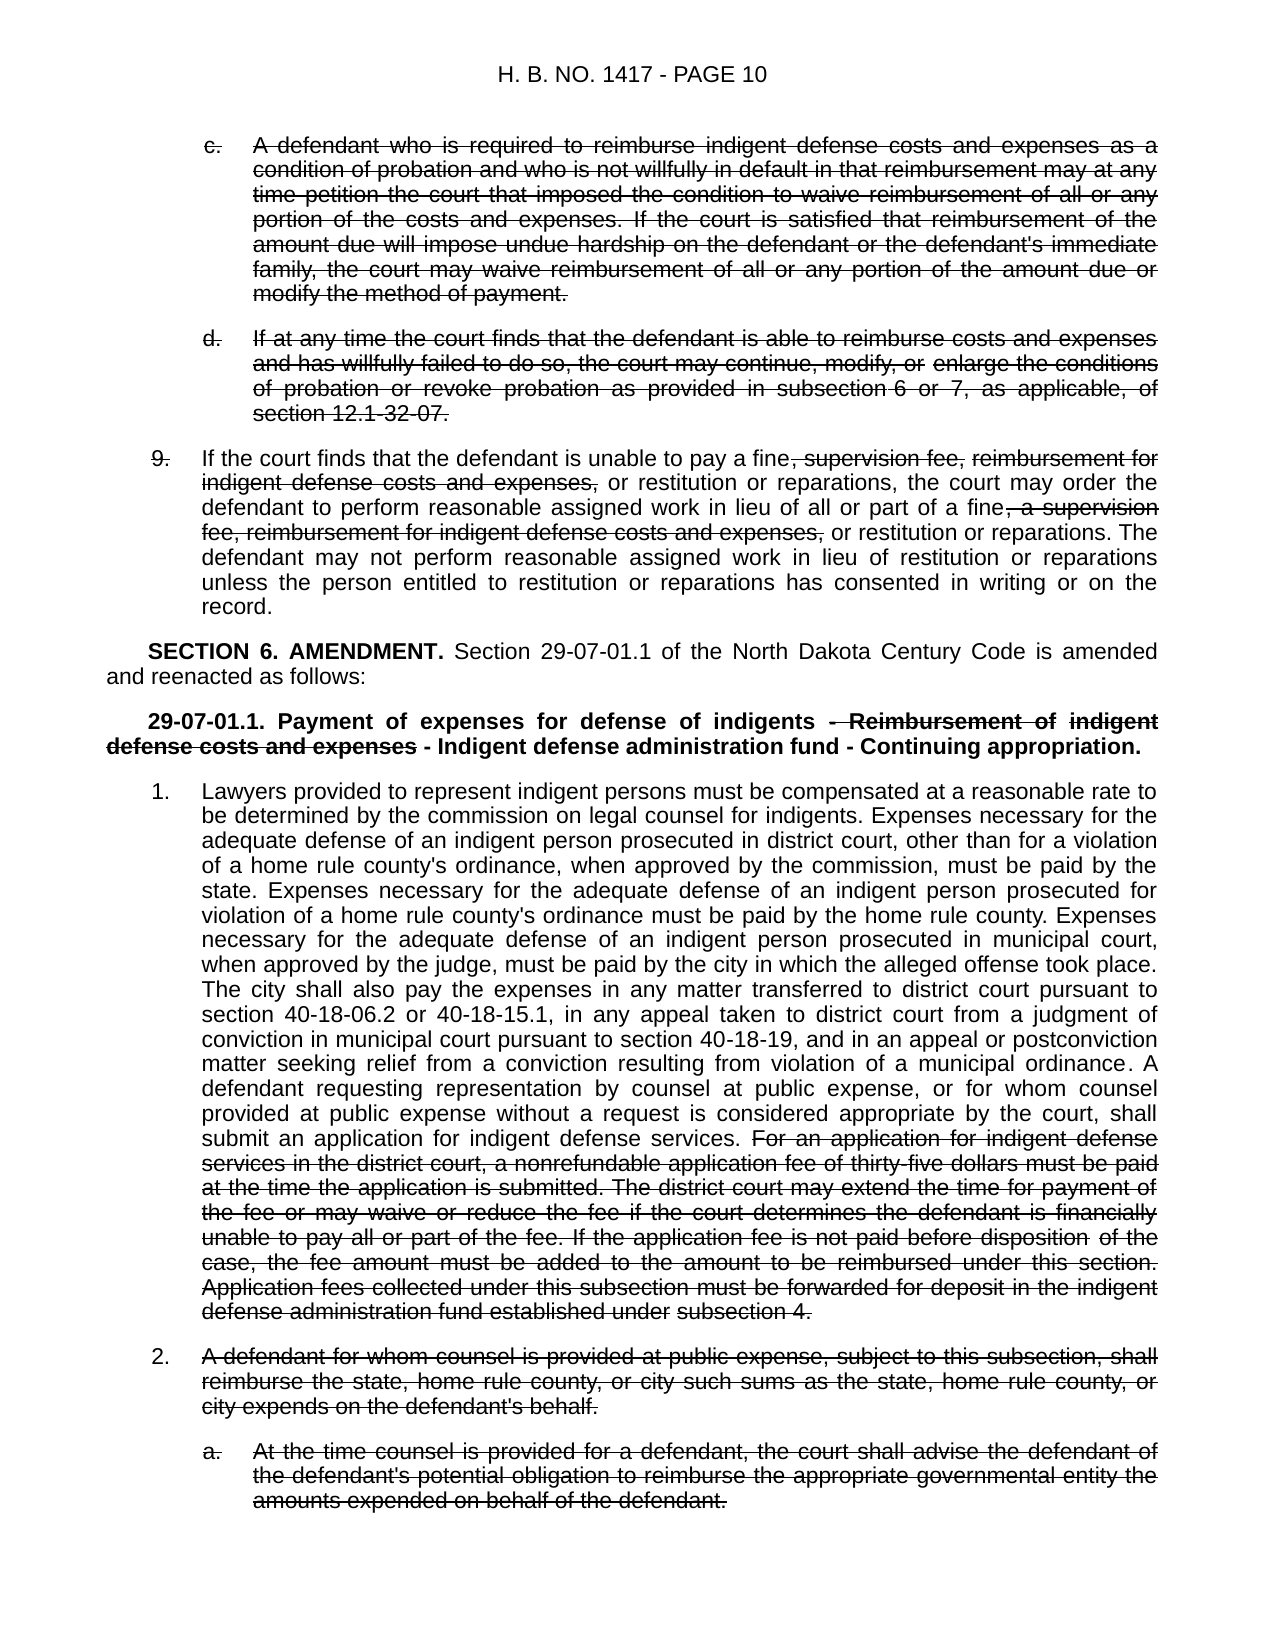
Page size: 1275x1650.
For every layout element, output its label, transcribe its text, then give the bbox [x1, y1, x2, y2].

subtitle 29‑07‑01.1. Payment of expenses for defense of indigents ‑ Reimbursement of indigent defense costs and expenses ‑ Indigent defense administration fund ‑ Continuing appropriation. [106, 709, 1158, 759]
text c. A defendant who is required to reimburse indigent defense costs and expenses as a condition of probation and who is not willfully in default in that reimbursement may at any time petition the court that imposed the condition to waive reimbursement of all or any portion of the costs and expenses. If the court is satisfied that reimbursement of the amount due will impose undue hardship on the defendant or the defendant's immediate family, the court may waive reimbursement of all or any portion of the amount due or modify the method of payment. [106, 133, 1158, 307]
text 1. Lawyers provided to represent indigent persons must be compensated at a reasonable rate to be determined by the commission on legal counsel for indigents. Expenses necessary for the adequate defense of an indigent person prosecuted in district court, other than for a violation of a home rule county's ordinance, when approved by the commission, must be paid by the state. Expenses necessary for the adequate defense of an indigent person prosecuted for violation of a home rule county's ordinance must be paid by the home rule county. Expenses necessary for the adequate defense of an indigent person prosecuted in municipal court, when approved by the judge, must be paid by the city in which the alleged offense took place. The city shall also pay the expenses in any matter transferred to district court pursuant to section 40‑18‑06.2 or 40‑18‑15.1, in any appeal taken to district court from a judgment of conviction in municipal court pursuant to section 40‑18‑19, and in an appeal or postconviction matter seeking relief from a conviction resulting from violation of a municipal ordinance. A defendant requesting representation by counsel at public expense, or for whom counsel provided at public expense without a request is considered appropriate by the court, shall submit an application for indigent defense services. For an application for indigent defense services in the district court, a nonrefundable application fee of thirty-five dollars must be paid at the time the application is submitted. The district court may extend the time for payment of the fee or may waive or reduce the fee if the court determines the defendant is financially unable to pay all or part of the fee. If the application fee is not paid before disposition of the case, the fee amount must be added to the amount to be reimbursed under this section. Application fees collected under this subsection must be forwarded for deposit in the indigent defense administration fund established under subsection 4. [106, 779, 1158, 1325]
text a. At the time counsel is provided for a defendant, the court shall advise the defendant of the defendant's potential obligation to reimburse the appropriate governmental entity the amounts expended on behalf of the defendant. [106, 1439, 1158, 1514]
text 9. If the court finds that the defendant is unable to pay a fine, supervision fee, reimbursement for indigent defense costs and expenses, or restitution or reparations, the court may order the defendant to perform reasonable assigned work in lieu of all or part of a fine, a supervision fee, reimbursement for indigent defense costs and expenses, or restitution or reparations. The defendant may not perform reasonable assigned work in lieu of restitution or reparations unless the person entitled to restitution or reparations has consented in writing or on the record. [106, 446, 1158, 620]
text d. If at any time the court finds that the defendant is able to reimburse costs and expenses and has willfully failed to do so, the court may continue, modify, or enlarge the conditions of probation or revoke probation as provided in subsection 6 or 7, as applicable, of section 12.1‑32‑07. [106, 327, 1158, 426]
text 2. A defendant for whom counsel is provided at public expense, subject to this subsection, shall reimburse the state, home rule county, or city such sums as the state, home rule county, or city expends on the defendant's behalf. [106, 1345, 1158, 1419]
text SECTION 6. AMENDMENT. Section 29‑07‑01.1 of the North Dakota Century Code is amended and reenacted as follows: [106, 640, 1158, 689]
